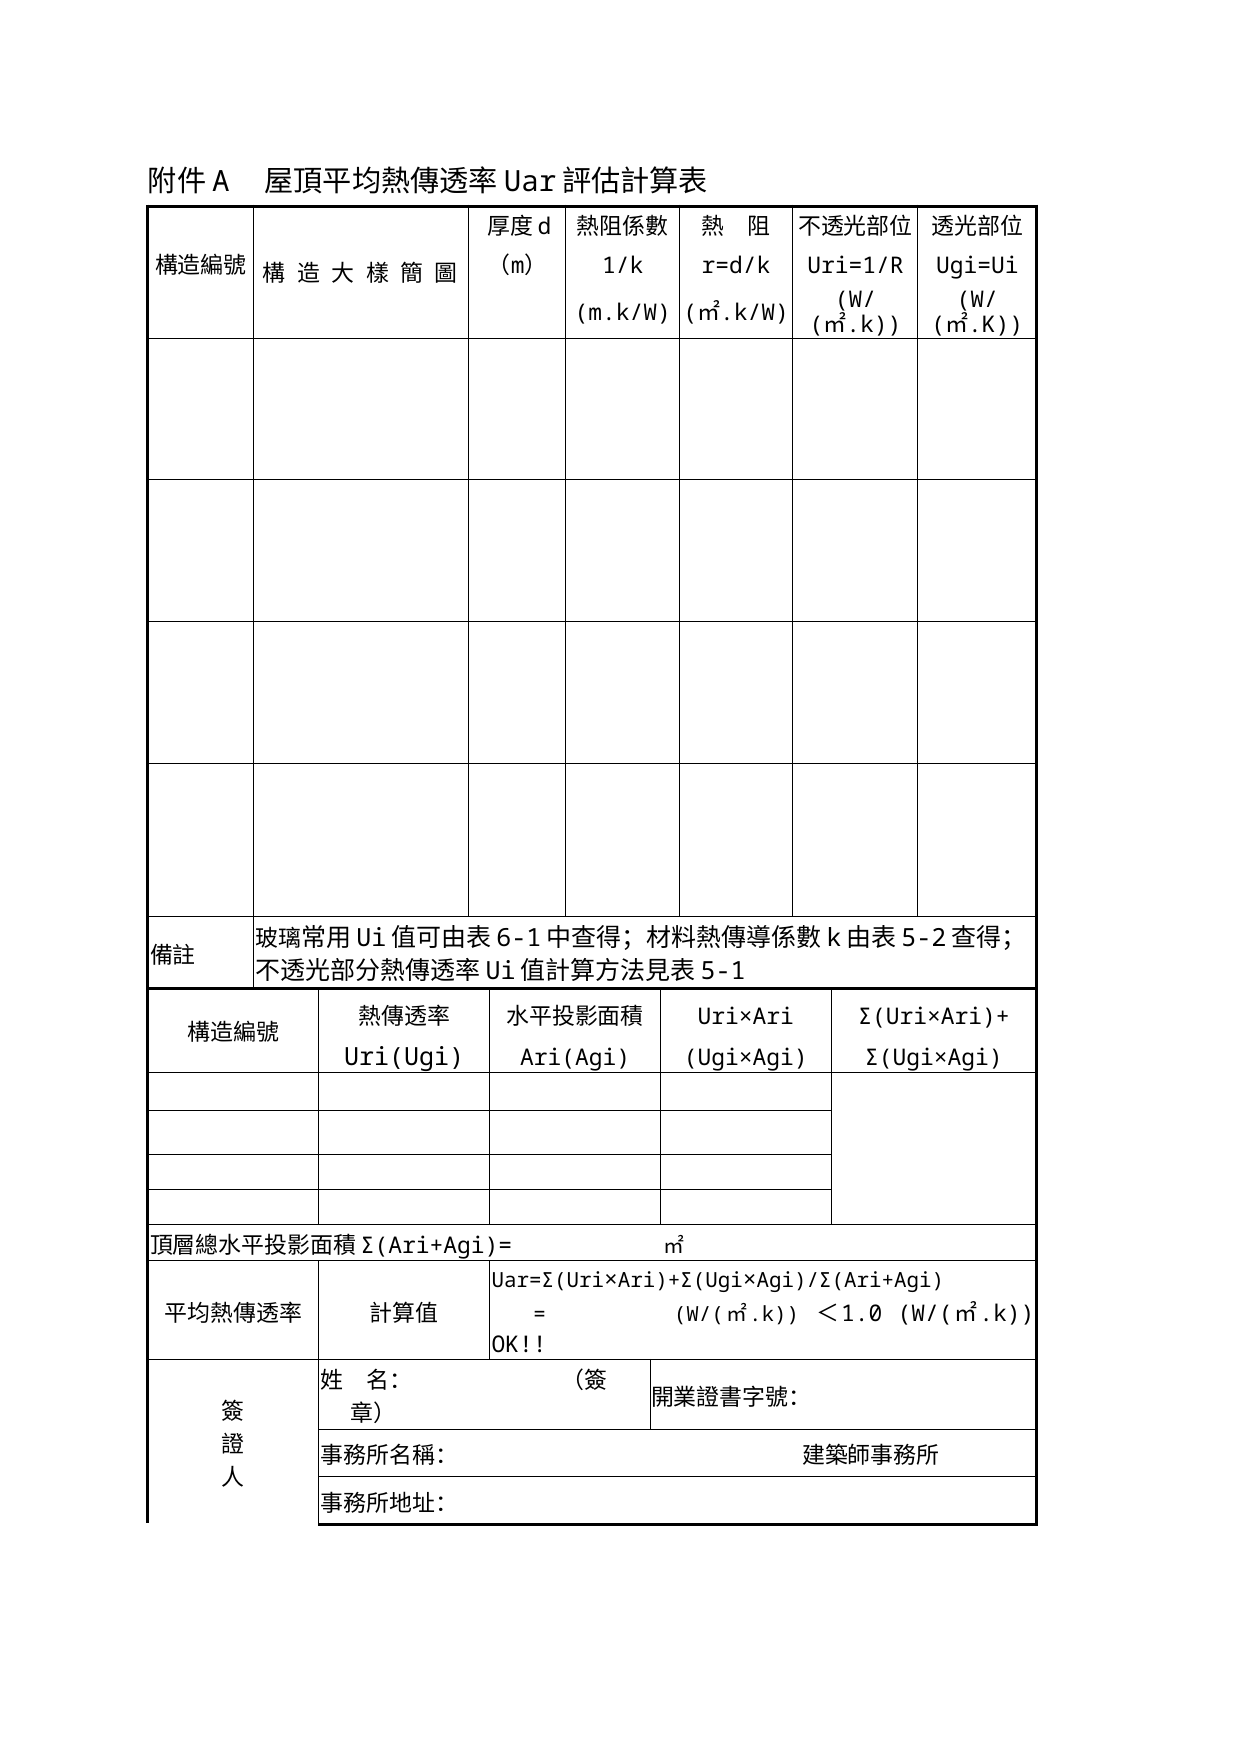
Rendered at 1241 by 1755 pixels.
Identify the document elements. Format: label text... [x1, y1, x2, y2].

table_header [149, 208, 253, 244]
table_cell (Ugi×Agi) [661, 1039, 831, 1072]
table_cell [254, 480, 468, 621]
table_cell [918, 339, 1035, 479]
table_cell [469, 339, 565, 479]
table_cell [319, 1190, 489, 1223]
table_cell 備註 [149, 917, 253, 987]
table_cell [149, 1190, 318, 1223]
table_cell [661, 1155, 831, 1189]
table_header 不透光部位 [793, 208, 917, 244]
table_cell [149, 622, 253, 763]
table_cell [149, 764, 253, 916]
table_cell [680, 480, 792, 621]
table_cell [832, 1073, 1035, 1223]
table_cell 簽 證 人 [149, 1360, 318, 1523]
table_cell [149, 339, 253, 479]
table_cell Uri×Ari [661, 990, 831, 1039]
table_cell 平均熱傳透率 [149, 1261, 318, 1359]
table_cell [793, 764, 917, 916]
table_header 透光部位 [918, 208, 1035, 244]
table_cell [566, 339, 679, 479]
table_cell [469, 622, 565, 763]
table_cell [469, 284, 565, 337]
table_cell [661, 1190, 831, 1223]
table_header 構 造 大 樣 簡 圖 [254, 208, 468, 337]
table_cell [918, 764, 1035, 916]
table_cell [661, 1111, 831, 1154]
text 附件A 屋頂平均熱傳透率Uar評估計算表 [148, 157, 1093, 199]
table_cell [319, 1111, 489, 1154]
table_cell r=d/k [680, 245, 792, 284]
table_cell 熱傳透率 [319, 990, 489, 1039]
table_cell Uri=1/R [793, 245, 917, 284]
table_cell [661, 1073, 831, 1110]
table_cell 事務所地址： [319, 1477, 1035, 1523]
table_cell [490, 1073, 660, 1110]
table_cell Ari(Agi) [490, 1039, 660, 1072]
table_cell [149, 1155, 318, 1189]
table_cell Uri(Ugi) [319, 1039, 489, 1072]
table_cell [680, 339, 792, 479]
table_header 熱阻係數 [566, 208, 679, 244]
table_cell (m.k/W) [566, 284, 679, 337]
table_cell 玻璃常用Ui值可由表6-1中查得；材料熱傳導係數k由表5-2查得；不透光部分熱傳透率Ui值計算方法見表5-1 [254, 917, 1035, 987]
table_cell [254, 764, 468, 916]
table_cell (㎡.k/W) [680, 284, 792, 337]
table_cell 水平投影面積 [490, 990, 660, 1039]
table_cell [469, 764, 565, 916]
table_cell [490, 1111, 660, 1154]
table_cell [149, 480, 253, 621]
table_cell [793, 339, 917, 479]
table_cell (W/(㎡.k)) [793, 284, 917, 337]
table_cell [469, 480, 565, 621]
table_cell (W/(㎡.K)) [918, 284, 1035, 337]
table_cell （m） [469, 245, 565, 284]
table_cell [490, 1155, 660, 1189]
table_cell Ugi=Ui [918, 245, 1035, 284]
table_cell 計算值 [319, 1261, 489, 1359]
table_cell [566, 764, 679, 916]
table_cell [319, 1073, 489, 1110]
table_cell [918, 480, 1035, 621]
table_cell Σ(Uri×Ari)+ [832, 990, 1035, 1039]
table_cell [319, 1155, 489, 1189]
table_cell [149, 284, 253, 337]
table_cell [680, 622, 792, 763]
table_cell [254, 622, 468, 763]
table_cell [566, 480, 679, 621]
table_header 厚度d [469, 208, 565, 244]
table_cell [680, 764, 792, 916]
table_cell 開業證書字號： [651, 1360, 1035, 1428]
table_cell Uar=Σ(Uri×Ari)+Σ(Ugi×Agi)/Σ(Ari+Agi) = (W/(㎡.k)) ＜1.0 (W/(㎡.k)) OK!! [490, 1261, 1035, 1359]
table_cell 1/k [566, 245, 679, 284]
table_cell [149, 1111, 318, 1154]
table_cell 構造編號 [149, 245, 253, 284]
table_cell [254, 339, 468, 479]
table_header 熱 阻 [680, 208, 792, 244]
table_cell 事務所名稱： 建築師事務所 [319, 1430, 1035, 1476]
table_cell Σ(Ugi×Agi) [832, 1039, 1035, 1072]
table_cell [566, 622, 679, 763]
table_cell [149, 1073, 318, 1110]
table_cell [793, 622, 917, 763]
table_cell [918, 622, 1035, 763]
table_cell 姓 名： （簽章） [319, 1360, 650, 1428]
table_cell [490, 1190, 660, 1223]
table_cell 構造編號 [149, 990, 318, 1072]
table_cell [793, 480, 917, 621]
table_cell 頂層總水平投影面積Σ(Ari+Agi)= ㎡ [149, 1225, 1035, 1260]
